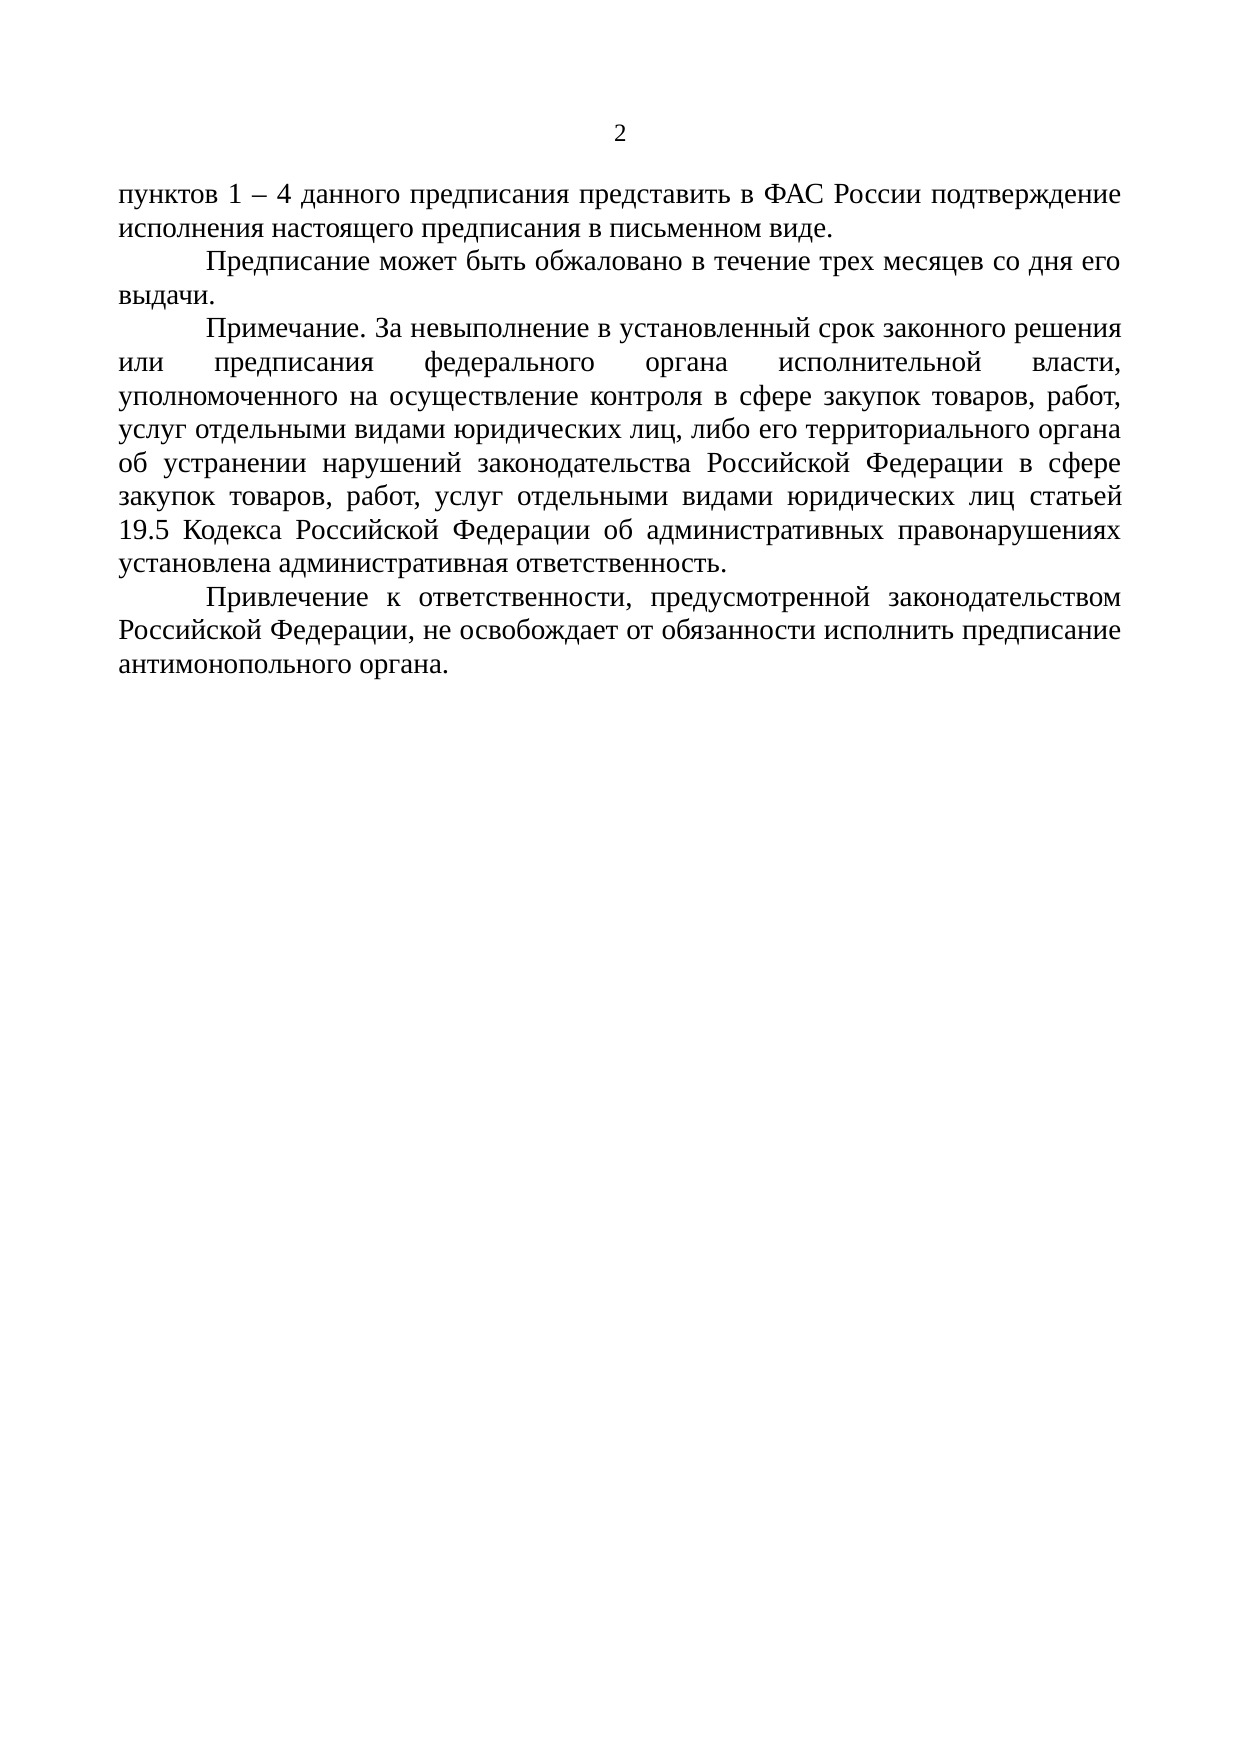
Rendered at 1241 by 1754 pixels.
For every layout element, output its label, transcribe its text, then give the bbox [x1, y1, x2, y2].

text Предписание может быть обжаловано в течение трех месяцев со дня его выдачи. [118, 243, 1122, 311]
text пунктов 1 – 4 данного предписания представить в ФАС России подтверждение исполнения настоящего предписания в письменном виде. [118, 176, 1122, 243]
text Привлечение к ответственности, предусмотренной законодательством Российской Федерации, не освобождает от обязанности исполнить предписание антимонопольного органа. [118, 579, 1122, 679]
text Примечание. За невыполнение в установленный срок законного решения или предписания федерального органа исполнительной власти, уполномоченного на осуществление контроля в сфере закупок товаров, работ, услуг отдельными видами юридических лиц, либо его территориального органа об устранении нарушений законодательства Российской Федерации в сфере закупок товаров, работ, услуг отдельными видами юридических лиц статьей 19.5 Кодекса Российской Федерации об административных правонарушениях установлена административная ответственность. [118, 311, 1122, 579]
